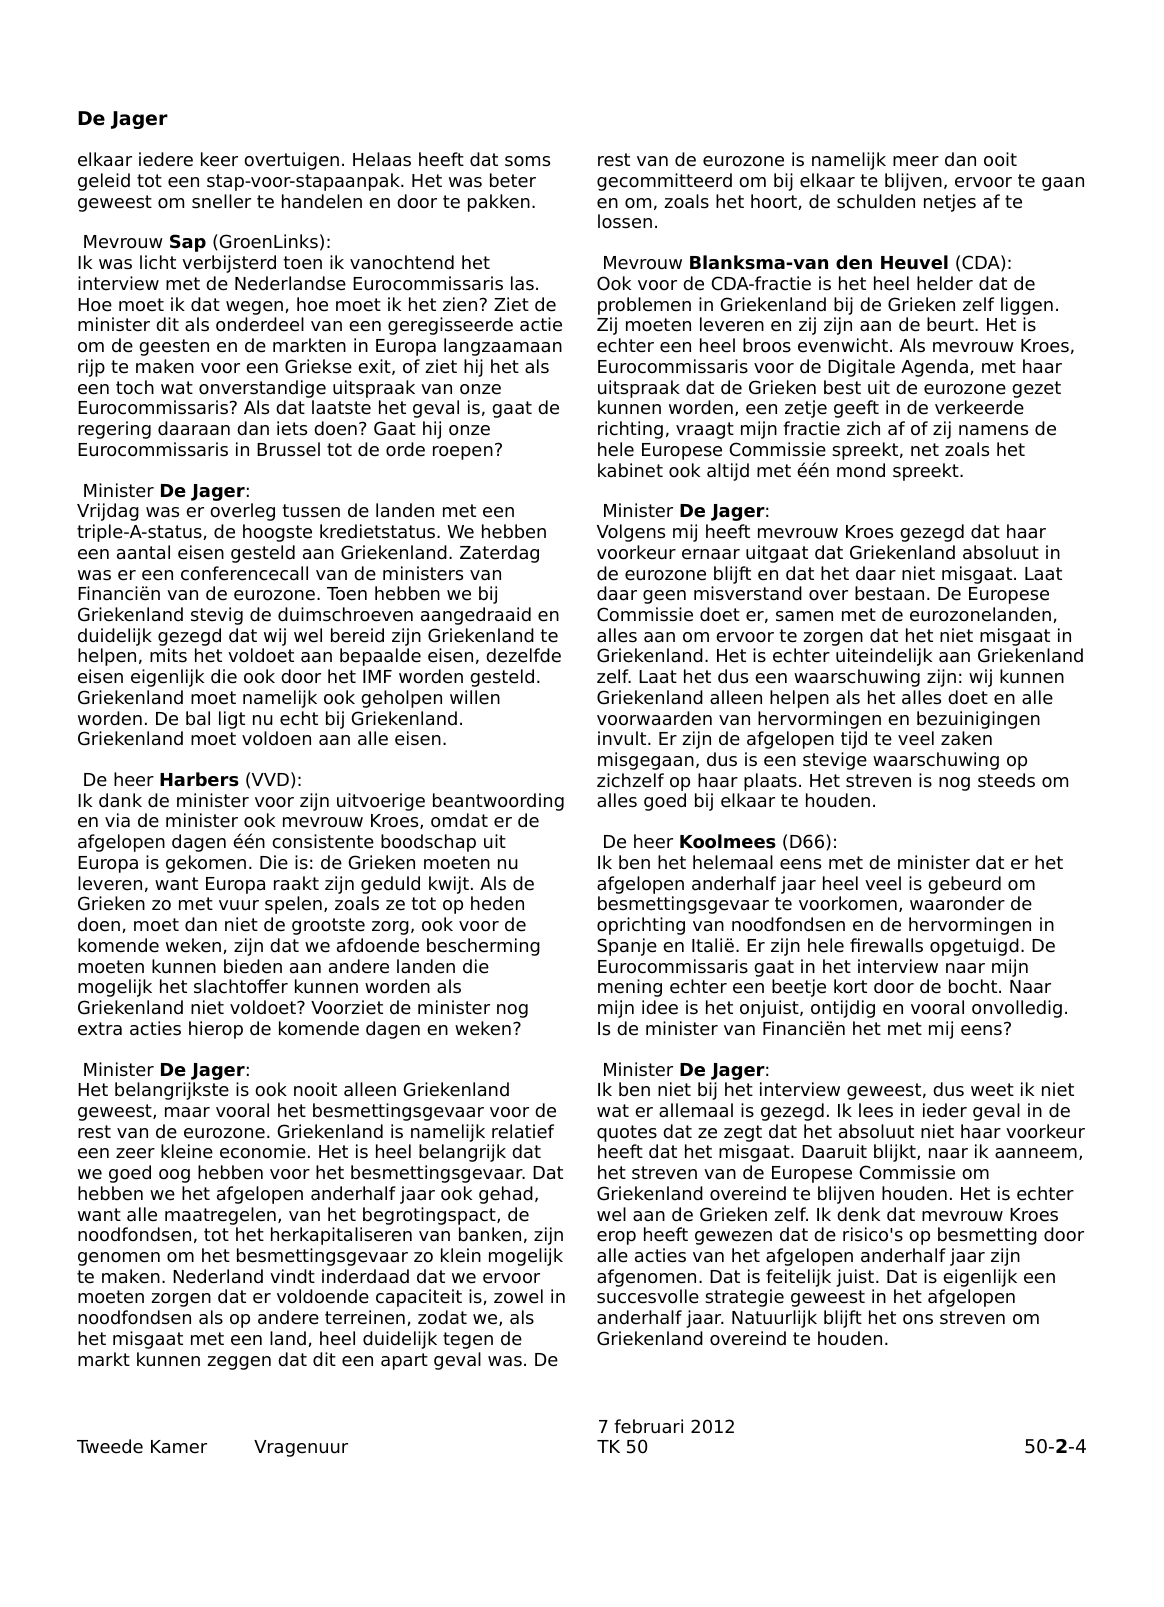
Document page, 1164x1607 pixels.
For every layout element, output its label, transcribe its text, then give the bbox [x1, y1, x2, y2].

text Ik ben het helemaal eens met de minister dat er het afgelopen anderhalf jaar heel veel is gebeurd om besmettingsgevaar te voorkomen, waaronder de oprichting van noodfondsen en de hervormingen in Spanje en Italië. Er zijn hele firewalls opgetuigd. De Eurocommissaris gaat in het interview naar mijn mening echter een beetje kort door de bocht. Naar mijn idee is het onjuist, ontijdig en vooral onvolledig. Is de minister van Financiën het met mij eens? [596, 853, 1087, 1039]
text Mevrouw Blanksma-van den Heuvel (CDA): [596, 253, 1087, 274]
text Minister De Jager: [77, 480, 567, 501]
text rest van de eurozone is namelijk meer dan ooit gecommitteerd om bij elkaar te blijven, ervoor te gaan en om, zoals het hoort, de schulden netjes af te lossen. [596, 150, 1087, 233]
text Ik was licht verbijsterd toen ik vanochtend het interview met de Nederlandse Eurocommissaris las. Hoe moet ik dat wegen, hoe moet ik het zien? Ziet de minister dit als onderdeel van een geregisseerde actie om de geesten en de markten in Europa langzaamaan rijp te maken voor een Griekse exit, of ziet hij het als een toch wat onverstandige uitspraak van onze Eurocommissaris? Als dat laatste het geval is, gaat de regering daaraan dan iets doen? Gaat hij onze Eurocommissaris in Brussel tot de orde roepen? [77, 253, 567, 460]
text Minister De Jager: [77, 1059, 567, 1080]
text De heer Koolmees (D66): [596, 832, 1087, 853]
text Minister De Jager: [596, 1059, 1087, 1080]
text elkaar iedere keer overtuigen. Helaas heeft dat soms geleid tot een stap-voor-stapaanpak. Het was beter geweest om sneller te handelen en door te pakken. [77, 150, 567, 212]
text Ook voor de CDA-fractie is het heel helder dat de problemen in Griekenland bij de Grieken zelf liggen. Zij moeten leveren en zij zijn aan de beurt. Het is echter een heel broos evenwicht. Als mevrouw Kroes, Eurocommissaris voor de Digitale Agenda, met haar uitspraak dat de Grieken best uit de eurozone gezet kunnen worden, een zetje geeft in de verkeerde richting, vraagt mijn fractie zich af of zij namens de hele Europese Commissie spreekt, net zoals het kabinet ook altijd met één mond spreekt. [596, 274, 1087, 481]
text Minister De Jager: [596, 501, 1087, 522]
text Ik ben niet bij het interview geweest, dus weet ik niet wat er allemaal is gezegd. Ik lees in ieder geval in de quotes dat ze zegt dat het absoluut niet haar voorkeur heeft dat het misgaat. Daaruit blijkt, naar ik aanneem, het streven van de Europese Commissie om Griekenland overeind te blijven houden. Het is echter wel aan de Grieken zelf. Ik denk dat mevrouw Kroes erop heeft gewezen dat de risico's op besmetting door alle acties van het afgelopen anderhalf jaar zijn afgenomen. Dat is feitelijk juist. Dat is eigenlijk een succesvolle strategie geweest in het afgelopen anderhalf jaar. Natuurlijk blijft het ons streven om Griekenland overeind te houden. [596, 1080, 1087, 1349]
text Mevrouw Sap (GroenLinks): [77, 232, 567, 253]
text De heer Harbers (VVD): [77, 770, 567, 791]
text Volgens mij heeft mevrouw Kroes gezegd dat haar voorkeur ernaar uitgaat dat Griekenland absoluut in de eurozone blijft en dat het daar niet misgaat. Laat daar geen misverstand over bestaan. De Europese Commissie doet er, samen met de eurozonelanden, alles aan om ervoor te zorgen dat het niet misgaat in Griekenland. Het is echter uiteindelijk aan Griekenland zelf. Laat het dus een waarschuwing zijn: wij kunnen Griekenland alleen helpen als het alles doet en alle voorwaarden van hervormingen en bezuinigingen invult. Er zijn de afgelopen tijd te veel zaken misgegaan, dus is een stevige waarschuwing op zichzelf op haar plaats. Het streven is nog steeds om alles goed bij elkaar te houden. [596, 522, 1087, 812]
text Vrijdag was er overleg tussen de landen met een triple-A-status, de hoogste kredietstatus. We hebben een aantal eisen gesteld aan Griekenland. Zaterdag was er een conferencecall van de ministers van Financiën van de eurozone. Toen hebben we bij Griekenland stevig de duimschroeven aangedraaid en duidelijk gezegd dat wij wel bereid zijn Griekenland te helpen, mits het voldoet aan bepaalde eisen, dezelfde eisen eigenlijk die ook door het IMF worden gesteld. Griekenland moet namelijk ook geholpen willen worden. De bal ligt nu echt bij Griekenland. Griekenland moet voldoen aan alle eisen. [77, 501, 567, 750]
text Ik dank de minister voor zijn uitvoerige beantwoording en via de minister ook mevrouw Kroes, omdat er de afgelopen dagen één consistente boodschap uit Europa is gekomen. Die is: de Grieken moeten nu leveren, want Europa raakt zijn geduld kwijt. Als de Grieken zo met vuur spelen, zoals ze tot op heden doen, moet dan niet de grootste zorg, ook voor de komende weken, zijn dat we afdoende bescherming moeten kunnen bieden aan andere landen die mogelijk het slachtoffer kunnen worden als Griekenland niet voldoet? Voorziet de minister nog extra acties hierop de komende dagen en weken? [77, 791, 567, 1039]
text Het belangrijkste is ook nooit alleen Griekenland geweest, maar vooral het besmettingsgevaar voor de rest van de eurozone. Griekenland is namelijk relatief een zeer kleine economie. Het is heel belangrijk dat we goed oog hebben voor het besmettingsgevaar. Dat hebben we het afgelopen anderhalf jaar ook gehad, want alle maatregelen, van het begrotingspact, de noodfondsen, tot het herkapitaliseren van banken, zijn genomen om het besmettingsgevaar zo klein mogelijk te maken. Nederland vindt inderdaad dat we ervoor moeten zorgen dat er voldoende capaciteit is, zowel in noodfondsen als op andere terreinen, zodat we, als het misgaat met een land, heel duidelijk tegen de markt kunnen zeggen dat dit een apart geval was. De [77, 1080, 567, 1370]
